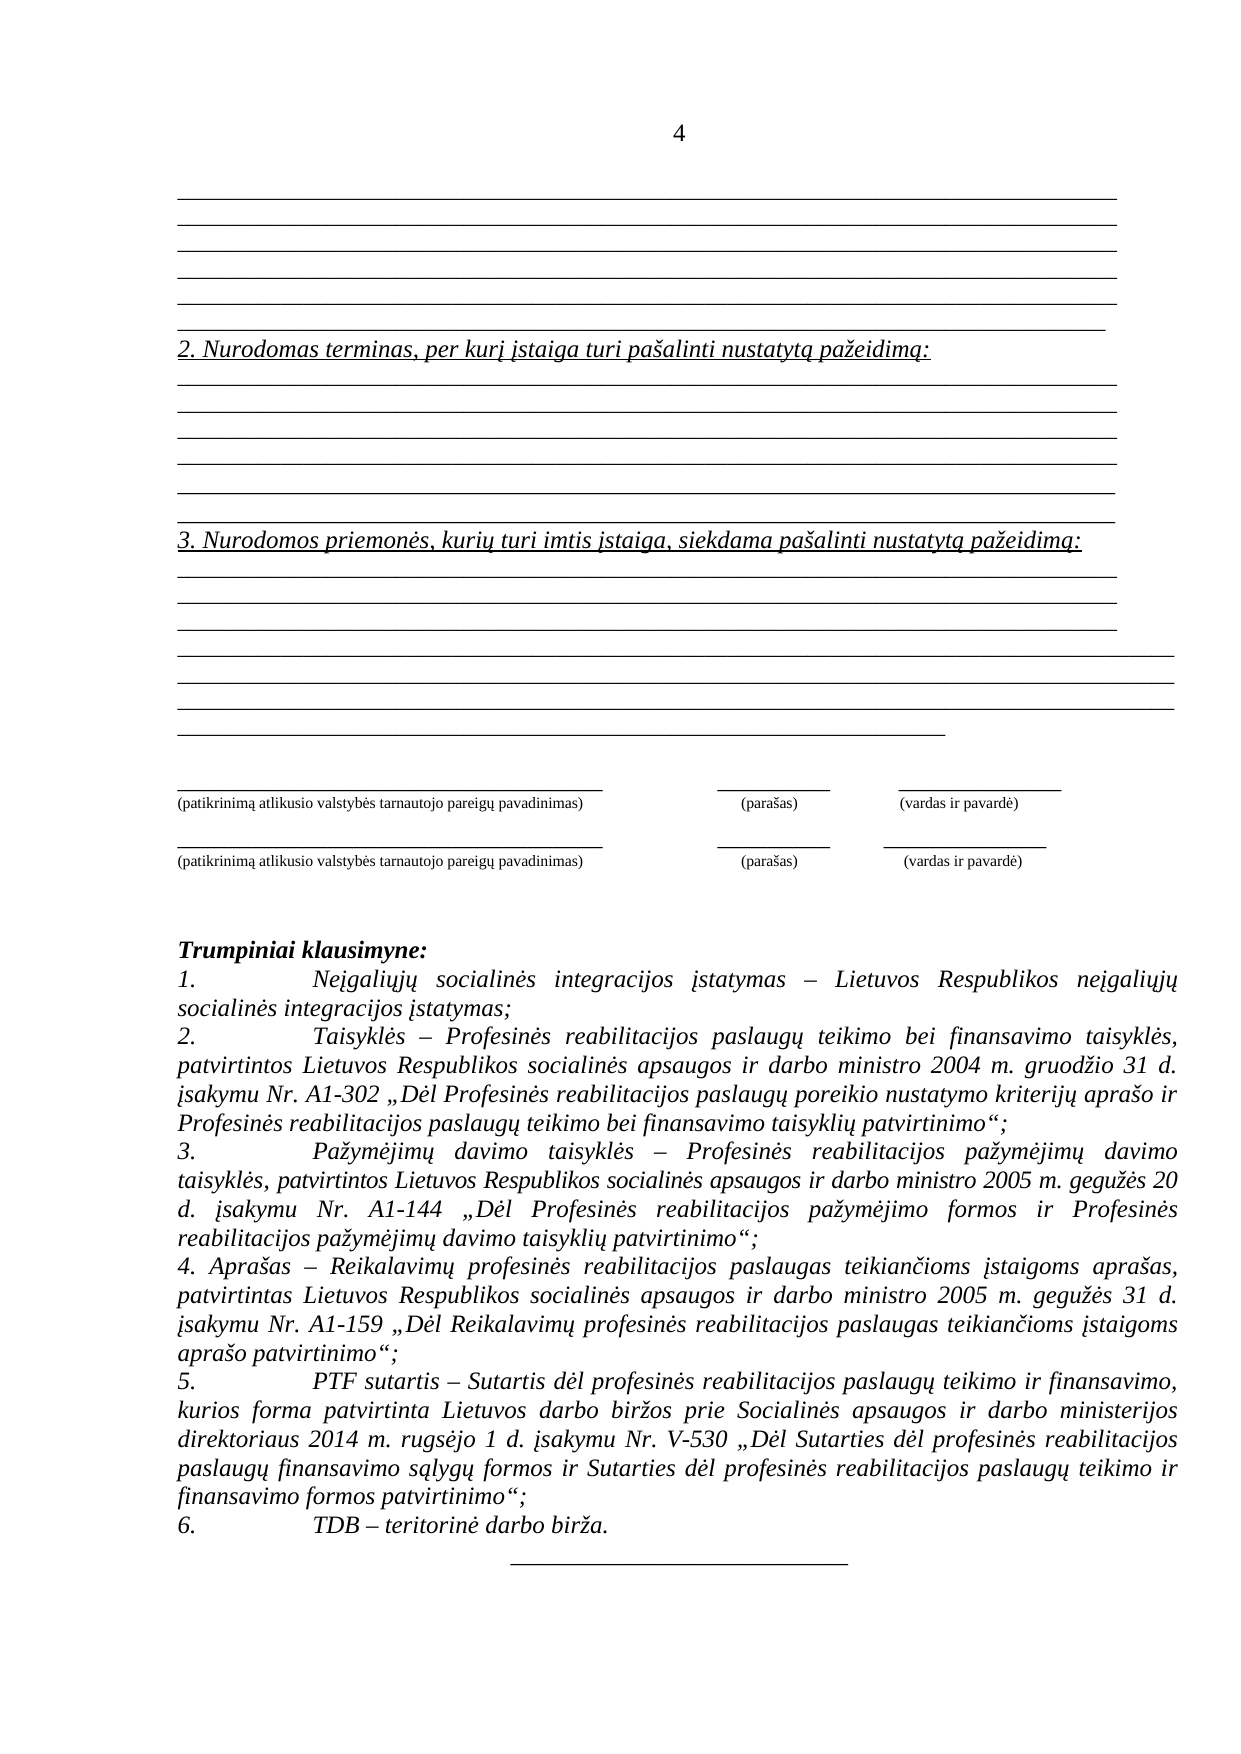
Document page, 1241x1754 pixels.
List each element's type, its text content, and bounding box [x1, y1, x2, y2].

text ________________________________________________________________________________________________________________________________________________________________________________________________________________________________________________________________________________________________________________________________________ [177, 633, 1181, 739]
text 2. Nurodomas terminas, per kurį įstaiga turi pašalinti nustatytą pažeidimą: [177, 334, 1181, 362]
text __________________________________________________________________________________ [177, 442, 1181, 468]
text 5. PTF sutartis – Sutartis dėl profesinės reabilitacijos paslaugų teikimo ir finansavimo, kurios forma patvirtinta Lietuvos darbo biržos prie Socialinės apsaugos ir darbo ministerijos direktoriaus 2014 m. rugsėjo 1 d. įsakymu Nr. V-530 „Dėl Sutarties dėl profesinės reabilitacijos paslaugų finansavimo sąlygų formos ir Sutarties dėl profesinės reabilitacijos paslaugų teikimo ir finansavimo formos patvirtinimo“; [177, 1366, 1181, 1510]
text __________________________________________________________________________________ [177, 389, 1181, 415]
text __________________________________________________________________________________ [177, 607, 1181, 633]
text _________________________________________________________________________________ [177, 307, 1181, 334]
text (patikrinimą atlikusio valstybės tarnautojo pareigų pavadinimas) (parašas) (vardas ir pavardė) [177, 851, 1181, 880]
text ___________________________ [177, 1539, 1181, 1568]
text 4. Aprašas – Reikalavimų profesinės reabilitacijos paslaugas teikiančioms įstaigoms aprašas, patvirtintas Lietuvos Respublikos socialinės apsaugos ir darbo ministro 2005 m. gegužės 31 d. įsakymu Nr. A1-159 „Dėl Reikalavimų profesinės reabilitacijos paslaugas teikiančioms įstaigoms aprašo patvirtinimo“; [177, 1251, 1181, 1366]
text 2. Taisyklės – Profesinės reabilitacijos paslaugų teikimo bei finansavimo taisyklės, patvirtintos Lietuvos Respublikos socialinės apsaugos ir darbo ministro 2004 m. gruodžio 31 d. įsakymu Nr. A1-302 „Dėl Profesinės reabilitacijos paslaugų poreikio nustatymo kriterijų aprašo ir Profesinės reabilitacijos paslaugų teikimo bei finansavimo taisyklių patvirtinimo“; [177, 1021, 1181, 1136]
text __________________________________ _________ _____________ (patikrinimą atlikusio valstybės tarnautojo pareigų pavadinimas) (parašas) (vardas ir pavardė) [177, 765, 1181, 822]
text Trumpiniai klausimyne: [177, 935, 1181, 964]
text __________________________________________________________________________________ [177, 581, 1181, 607]
text __________________________________________________________________________________ [177, 176, 1181, 202]
text __________________________________________________________________________________ [177, 415, 1181, 442]
text __________________________________________________________________________________ [177, 255, 1181, 281]
text 6. TDB – teritorinė darbo birža. [177, 1510, 1181, 1539]
text __________________________________________________________________________________ [177, 362, 1181, 389]
text 3. Pažymėjimų davimo taisyklės – Profesinės reabilitacijos pažymėjimų davimo taisyklės, patvirtintos Lietuvos Respublikos socialinės apsaugos ir darbo ministro 2005 m. gegužės 20 d. įsakymu Nr. A1-144 „Dėl Profesinės reabilitacijos pažymėjimo formos ir Profesinės reabilitacijos pažymėjimų davimo taisyklių patvirtinimo“; [177, 1136, 1181, 1251]
text __________________________________________________________________________________ [177, 554, 1181, 581]
text 3. Nurodomos priemonės, kurių turi imtis įstaiga, siekdama pašalinti nustatytą pažeidimą: [177, 525, 1181, 554]
text __________________________________ _________ _____________ [177, 822, 1181, 851]
text ___________________________________________________________________________ [177, 468, 1181, 497]
text __________________________________________________________________________________ [177, 202, 1181, 228]
text ___________________________________________________________________________ [177, 497, 1181, 525]
text __________________________________________________________________________________ [177, 281, 1181, 307]
text __________________________________________________________________________________ [177, 228, 1181, 255]
text 1. Neįgaliųjų socialinės integracijos įstatymas – Lietuvos Respublikos neįgaliųjų socialinės integracijos įstatymas; [177, 964, 1181, 1021]
